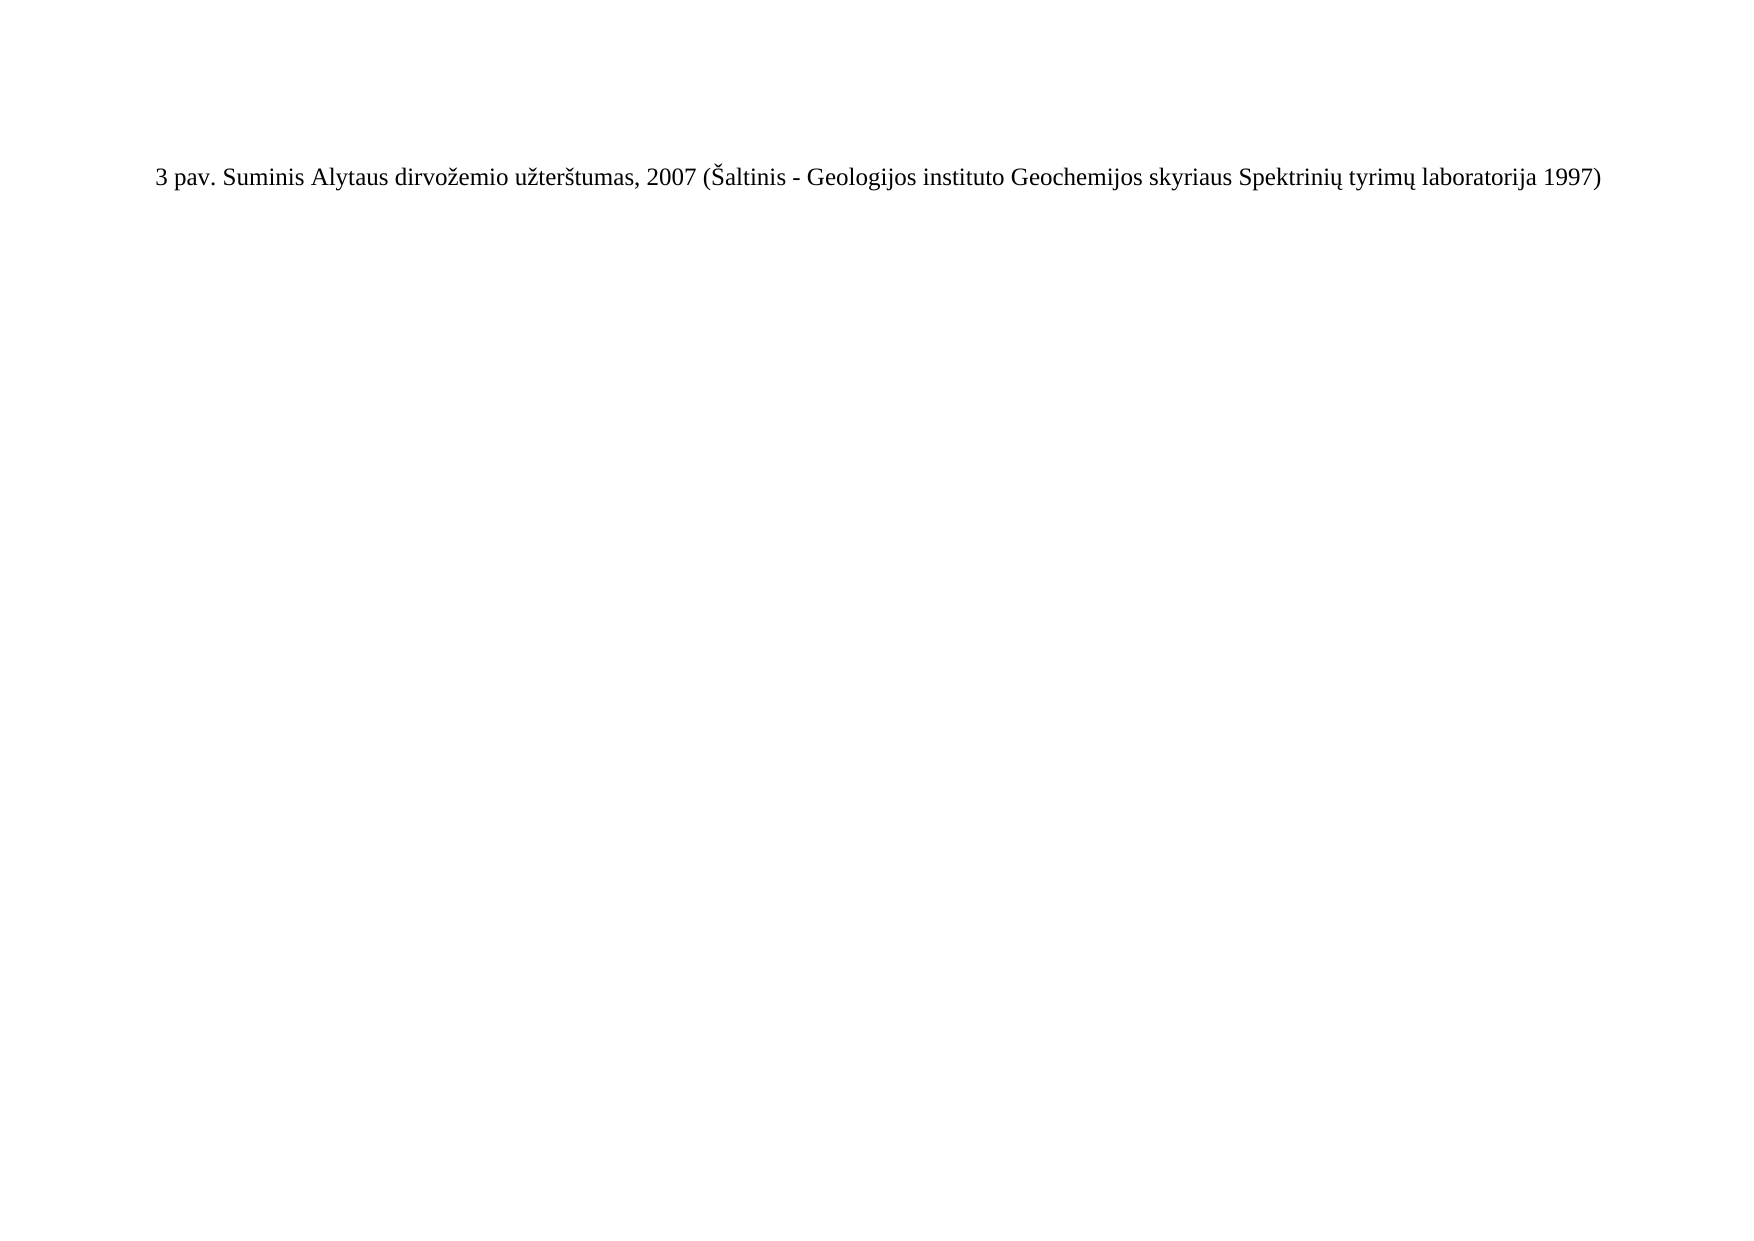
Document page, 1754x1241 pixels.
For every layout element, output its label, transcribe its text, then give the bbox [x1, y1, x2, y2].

text 3 pav. Suminis Alytaus dirvožemio užterštumas, 2007 (Šaltinis - Geologijos instituto Geochemijos skyriaus Spektrinių tyrimų laboratorija 1997) [118, 162, 1639, 191]
